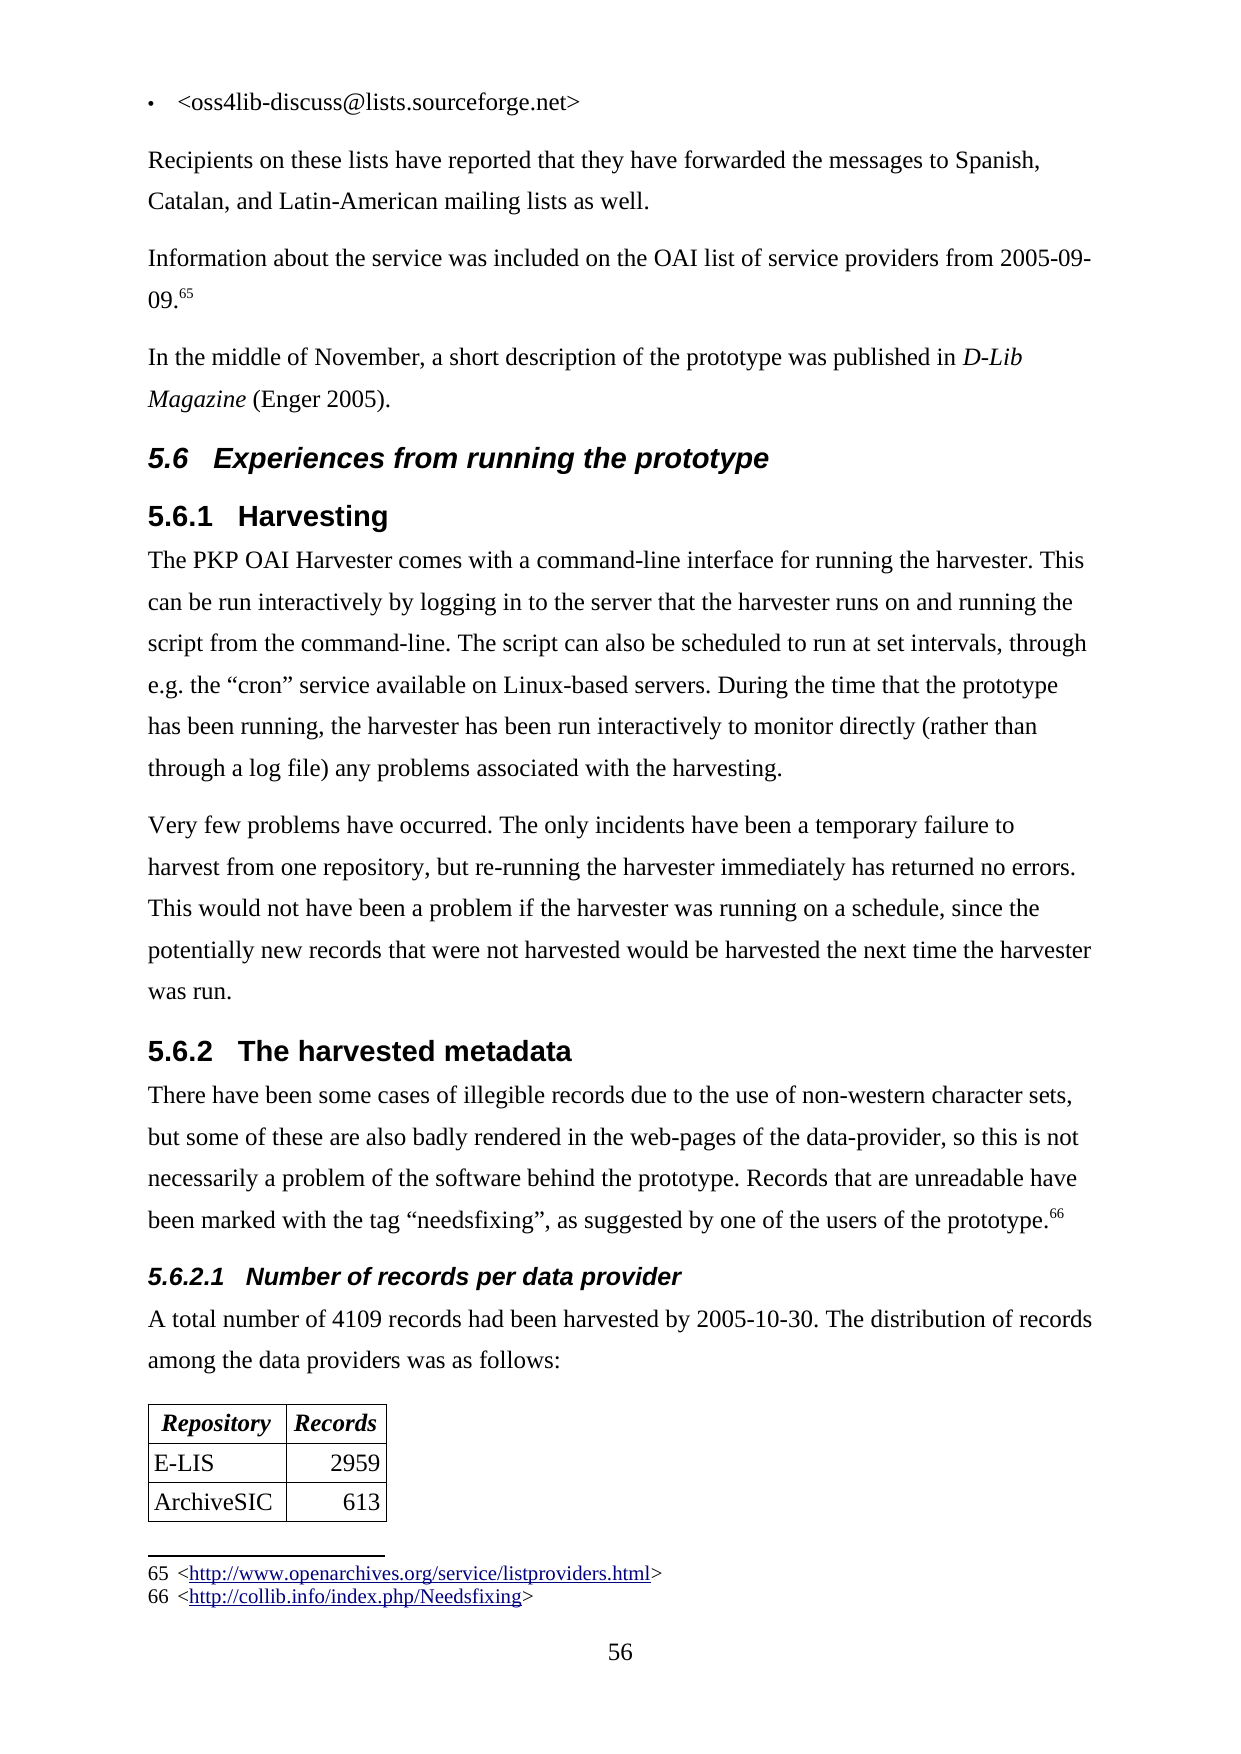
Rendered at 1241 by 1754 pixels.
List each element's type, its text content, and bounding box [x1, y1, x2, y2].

table_cell 613 [287, 1483, 386, 1521]
text Information about the service was included on the OAI list of service providers from 2005-09-09. [148, 244, 1093, 314]
table_header Records [287, 1405, 386, 1443]
text There have been some cases of illegible records due to the use of non-western character sets, but some of these are also badly rendered in the web-pages of the data-provider, so this is not necessarily a problem of the software behind the prototype. Records that are unreadable have been marked with the tag “needsfixing”, as suggested by one of the users of the prototype. [148, 1081, 1093, 1234]
text The PKP OAI Harvester comes with a command-line interface for running the harvester. This can be run interactively by logging in to the server that the harvester runs on and running the script from the command-line. The script can also be scheduled to run at set intervals, through e.g. the “cron” service available on Linux-based servers. During the time that the prototype has been running, the harvester has been run interactively to monitor directly (rather than through a log file) any problems associated with the harvesting. [148, 546, 1093, 782]
text Very few problems have occurred. The only incidents have been a temporary failure to harvest from one repository, but re-running the harvester immediately has returned no errors. This would not have been a problem if the harvester was running on a schedule, since the potentially new records that were not harvested would be harvested the next time the harvester was run. [148, 811, 1093, 1005]
table_cell 2959 [287, 1444, 386, 1482]
subtitle Experiences from running the prototype [148, 442, 1093, 475]
list <oss4lib-discuss@lists.sourceforge.net> [148, 88, 1093, 116]
table_cell E-LIS [149, 1444, 286, 1482]
subtitle Number of records per data provider [148, 1263, 1093, 1291]
subtitle The harvested metadata [148, 1035, 1093, 1067]
subtitle Harvesting [148, 500, 1093, 532]
table_cell ArchiveSIC [149, 1483, 286, 1521]
text Recipients on these lists have reported that they have forwarded the messages to Spanish, Catalan, and Latin-American mailing lists as well. [148, 146, 1093, 215]
text <http://collib.info/index.php/Needsfixing> [148, 1585, 1093, 1608]
table_header Repository [149, 1405, 286, 1443]
text <http://www.openarchives.org/service/listproviders.html> [148, 1562, 1093, 1585]
text In the middle of November, a short description of the prototype was published in D-Lib Magazine (Enger 2005). [148, 343, 1093, 412]
text A total number of 4109 records had been harvested by 2005-10-30. The distribution of records among the data providers was as follows: [148, 1305, 1093, 1374]
